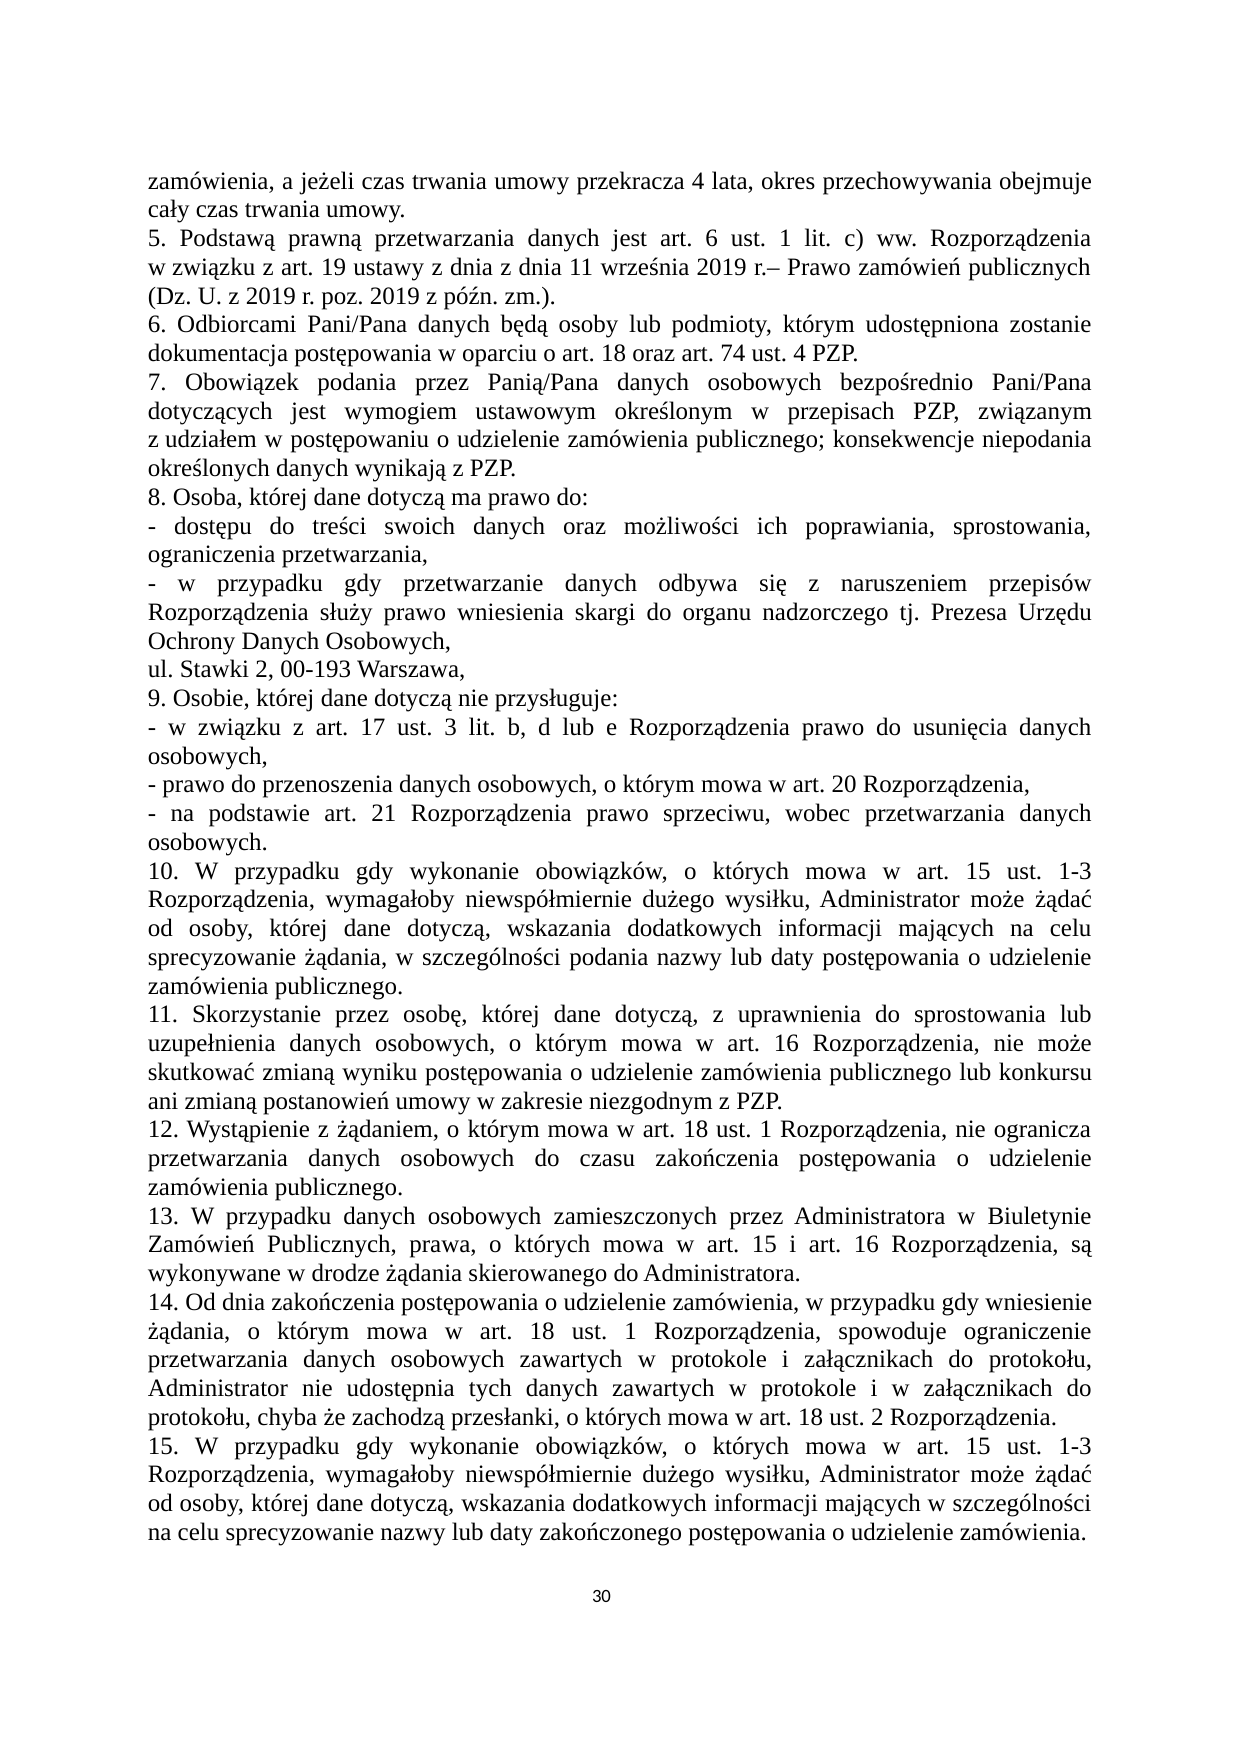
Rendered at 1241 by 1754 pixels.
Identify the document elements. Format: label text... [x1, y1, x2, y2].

text 13. W przypadku danych osobowych zamieszczonych przez Administratora w Biuletynie Zamówień Publicznych, prawa, o których mowa w art. 15 i art. 16 Rozporządzenia, są wykonywane w drodze żądania skierowanego do Administratora. [148, 1201, 1093, 1287]
text 15. W przypadku gdy wykonanie obowiązków, o których mowa w art. 15 ust. 1-3 Rozporządzenia, wymagałoby niewspółmiernie dużego wysiłku, Administrator może żądać od osoby, której dane dotyczą, wskazania dodatkowych informacji mających w szczególności na celu sprecyzowanie nazwy lub daty zakończonego postępowania o udzielenie zamówienia. [148, 1431, 1093, 1546]
text ul. Stawki 2, 00-193 Warszawa, [148, 654, 1093, 683]
text 6. Odbiorcami Pani/Pana danych będą osoby lub podmioty, którym udostępniona zostanie dokumentacja postępowania w oparciu o art. 18 oraz art. 74 ust. 4 PZP. [148, 309, 1093, 367]
text 5. Podstawą prawną przetwarzania danych jest art. 6 ust. 1 lit. c) ww. Rozporządzenia w związku z art. 19 ustawy z dnia z dnia 11 września 2019 r.– Prawo zamówień publicznych (Dz. U. z 2019 r. poz. 2019 z późn. zm.). [148, 223, 1093, 309]
text zamówienia, a jeżeli czas trwania umowy przekracza 4 lata, okres przechowywania obejmuje cały czas trwania umowy. [148, 166, 1093, 223]
text - w przypadku gdy przetwarzanie danych odbywa się z naruszeniem przepisów Rozporządzenia służy prawo wniesienia skargi do organu nadzorczego tj. Prezesa Urzędu Ochrony Danych Osobowych, [148, 568, 1093, 654]
text 9. Osobie, której dane dotyczą nie przysługuje: [148, 683, 1093, 712]
text - prawo do przenoszenia danych osobowych, o którym mowa w art. 20 Rozporządzenia, [148, 769, 1093, 798]
text 11. Skorzystanie przez osobę, której dane dotyczą, z uprawnienia do sprostowania lub uzupełnienia danych osobowych, o którym mowa w art. 16 Rozporządzenia, nie może skutkować zmianą wyniku postępowania o udzielenie zamówienia publicznego lub konkursu ani zmianą postanowień umowy w zakresie niezgodnym z PZP. [148, 999, 1093, 1114]
text 12. Wystąpienie z żądaniem, o którym mowa w art. 18 ust. 1 Rozporządzenia, nie ogranicza przetwarzania danych osobowych do czasu zakończenia postępowania o udzielenie zamówienia publicznego. [148, 1114, 1093, 1201]
text 7. Obowiązek podania przez Panią/Pana danych osobowych bezpośrednio Pani/Pana dotyczących jest wymogiem ustawowym określonym w przepisach PZP, związanym z udziałem w postępowaniu o udzielenie zamówienia publicznego; konsekwencje niepodania określonych danych wynikają z PZP. [148, 367, 1093, 482]
text 8. Osoba, której dane dotyczą ma prawo do: [148, 482, 1093, 511]
text 10. W przypadku gdy wykonanie obowiązków, o których mowa w art. 15 ust. 1-3 Rozporządzenia, wymagałoby niewspółmiernie dużego wysiłku, Administrator może żądać od osoby, której dane dotyczą, wskazania dodatkowych informacji mających na celu sprecyzowanie żądania, w szczególności podania nazwy lub daty postępowania o udzielenie zamówienia publicznego. [148, 856, 1093, 999]
text - na podstawie art. 21 Rozporządzenia prawo sprzeciwu, wobec przetwarzania danych osobowych. [148, 798, 1093, 856]
text 14. Od dnia zakończenia postępowania o udzielenie zamówienia, w przypadku gdy wniesienie żądania, o którym mowa w art. 18 ust. 1 Rozporządzenia, spowoduje ograniczenie przetwarzania danych osobowych zawartych w protokole i załącznikach do protokołu, Administrator nie udostępnia tych danych zawartych w protokole i w załącznikach do protokołu, chyba że zachodzą przesłanki, o których mowa w art. 18 ust. 2 Rozporządzenia. [148, 1287, 1093, 1431]
text - w związku z art. 17 ust. 3 lit. b, d lub e Rozporządzenia prawo do usunięcia danych osobowych, [148, 712, 1093, 769]
text - dostępu do treści swoich danych oraz możliwości ich poprawiania, sprostowania, ograniczenia przetwarzania, [148, 511, 1093, 568]
